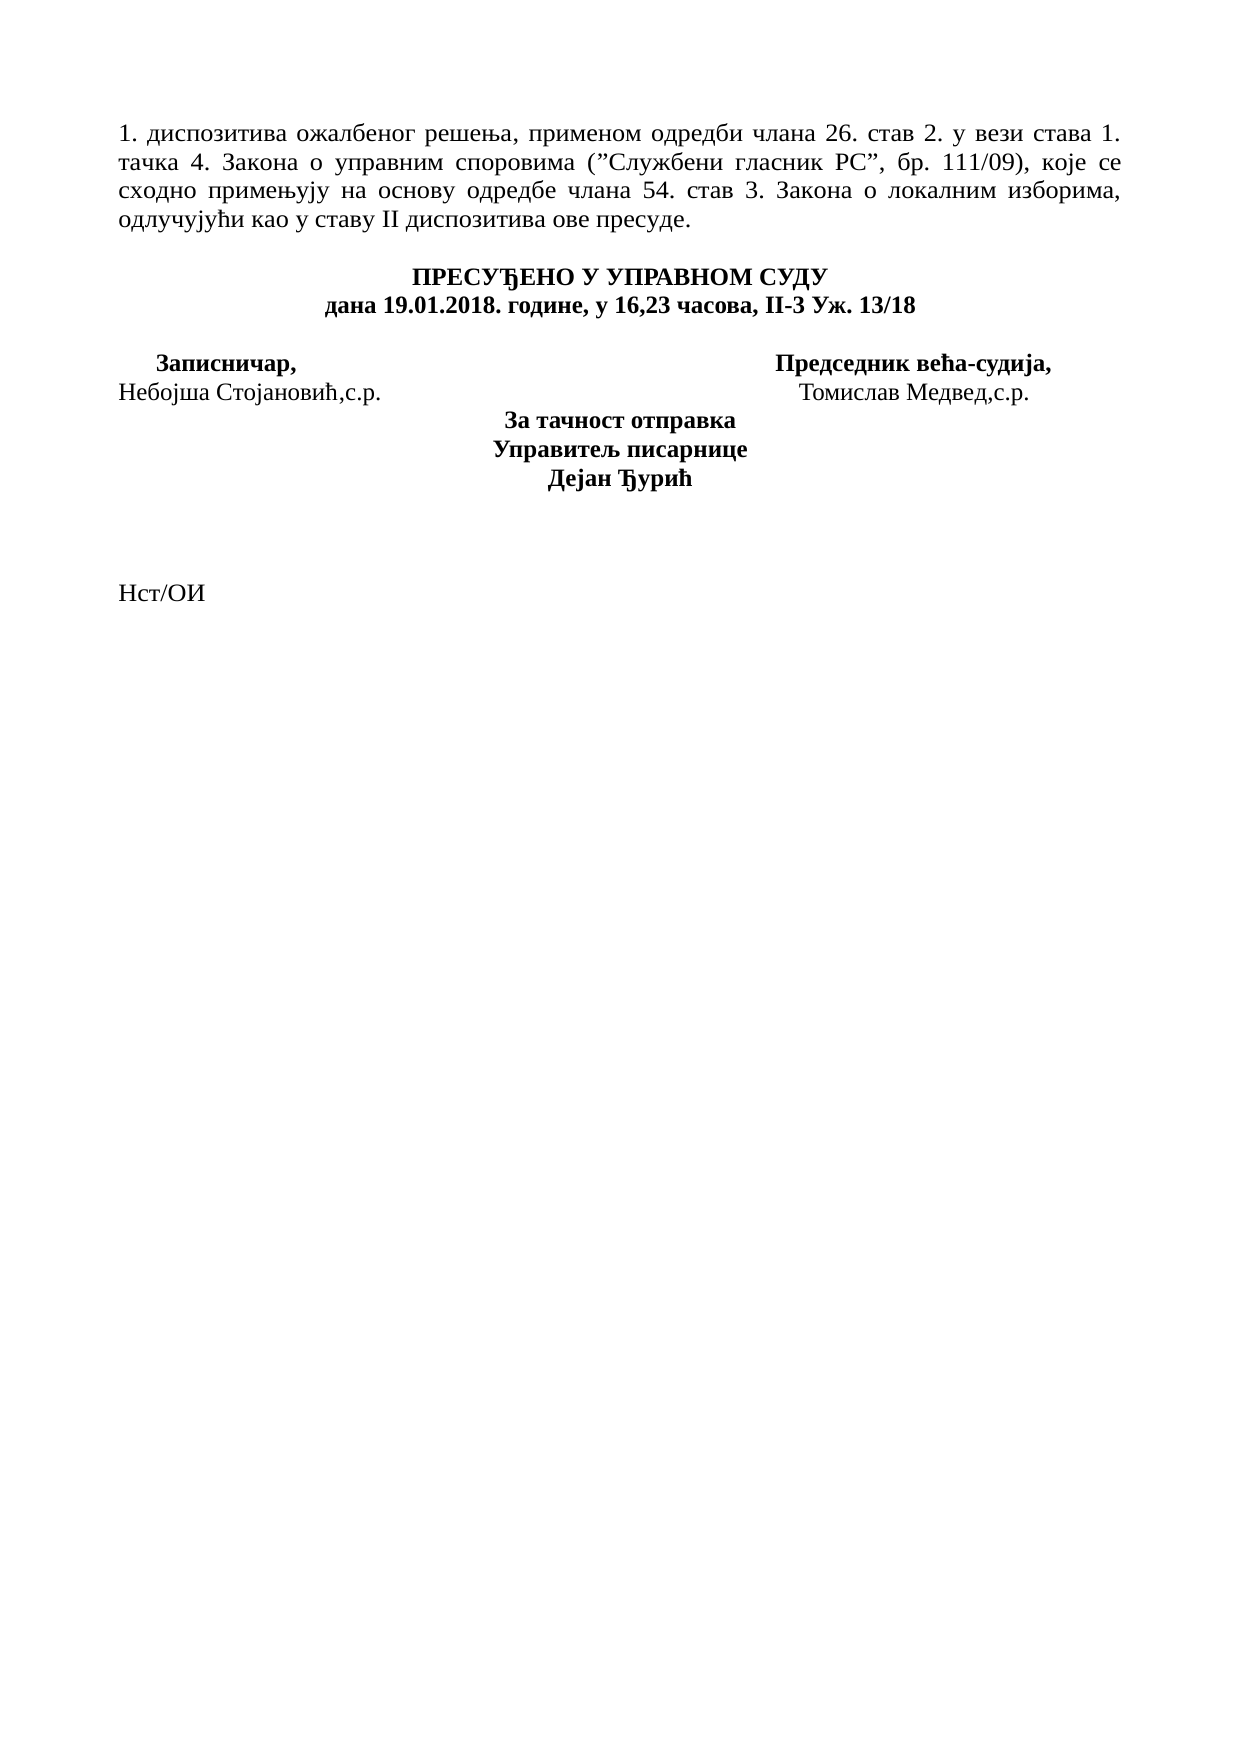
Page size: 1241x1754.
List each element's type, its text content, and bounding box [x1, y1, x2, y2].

text Управитељ писарнице [118, 434, 1122, 463]
text Записничар, Председник већа-судија, [118, 348, 1120, 377]
text Небојша Стојановић ,с.р. Томислав Медвед,с.р. [118, 377, 1120, 406]
text дана 19.01.2018. године, у 16,23 часова, II-3 Уж. 13/18 [118, 291, 1122, 319]
text ПРЕСУЂЕНО У УПРАВНОМ СУДУ [118, 262, 1122, 291]
text За тачност отправка [118, 406, 1122, 434]
text 1. диспозитива ожалбеног решења, применом одредби члана 26. став 2. у вези става 1. тачка 4. Закона о управним споровима (”Службени гласник РС”, бр. 111/09), које се сходно примењују на основу одредбе члана 54. став 3. Закона о локалним изборима, одлучујући као у ставу II диспозитива ове пресуде. [118, 118, 1122, 233]
text Нст/ОИ [118, 578, 1120, 607]
text Дејан Ђурић [118, 463, 1122, 492]
